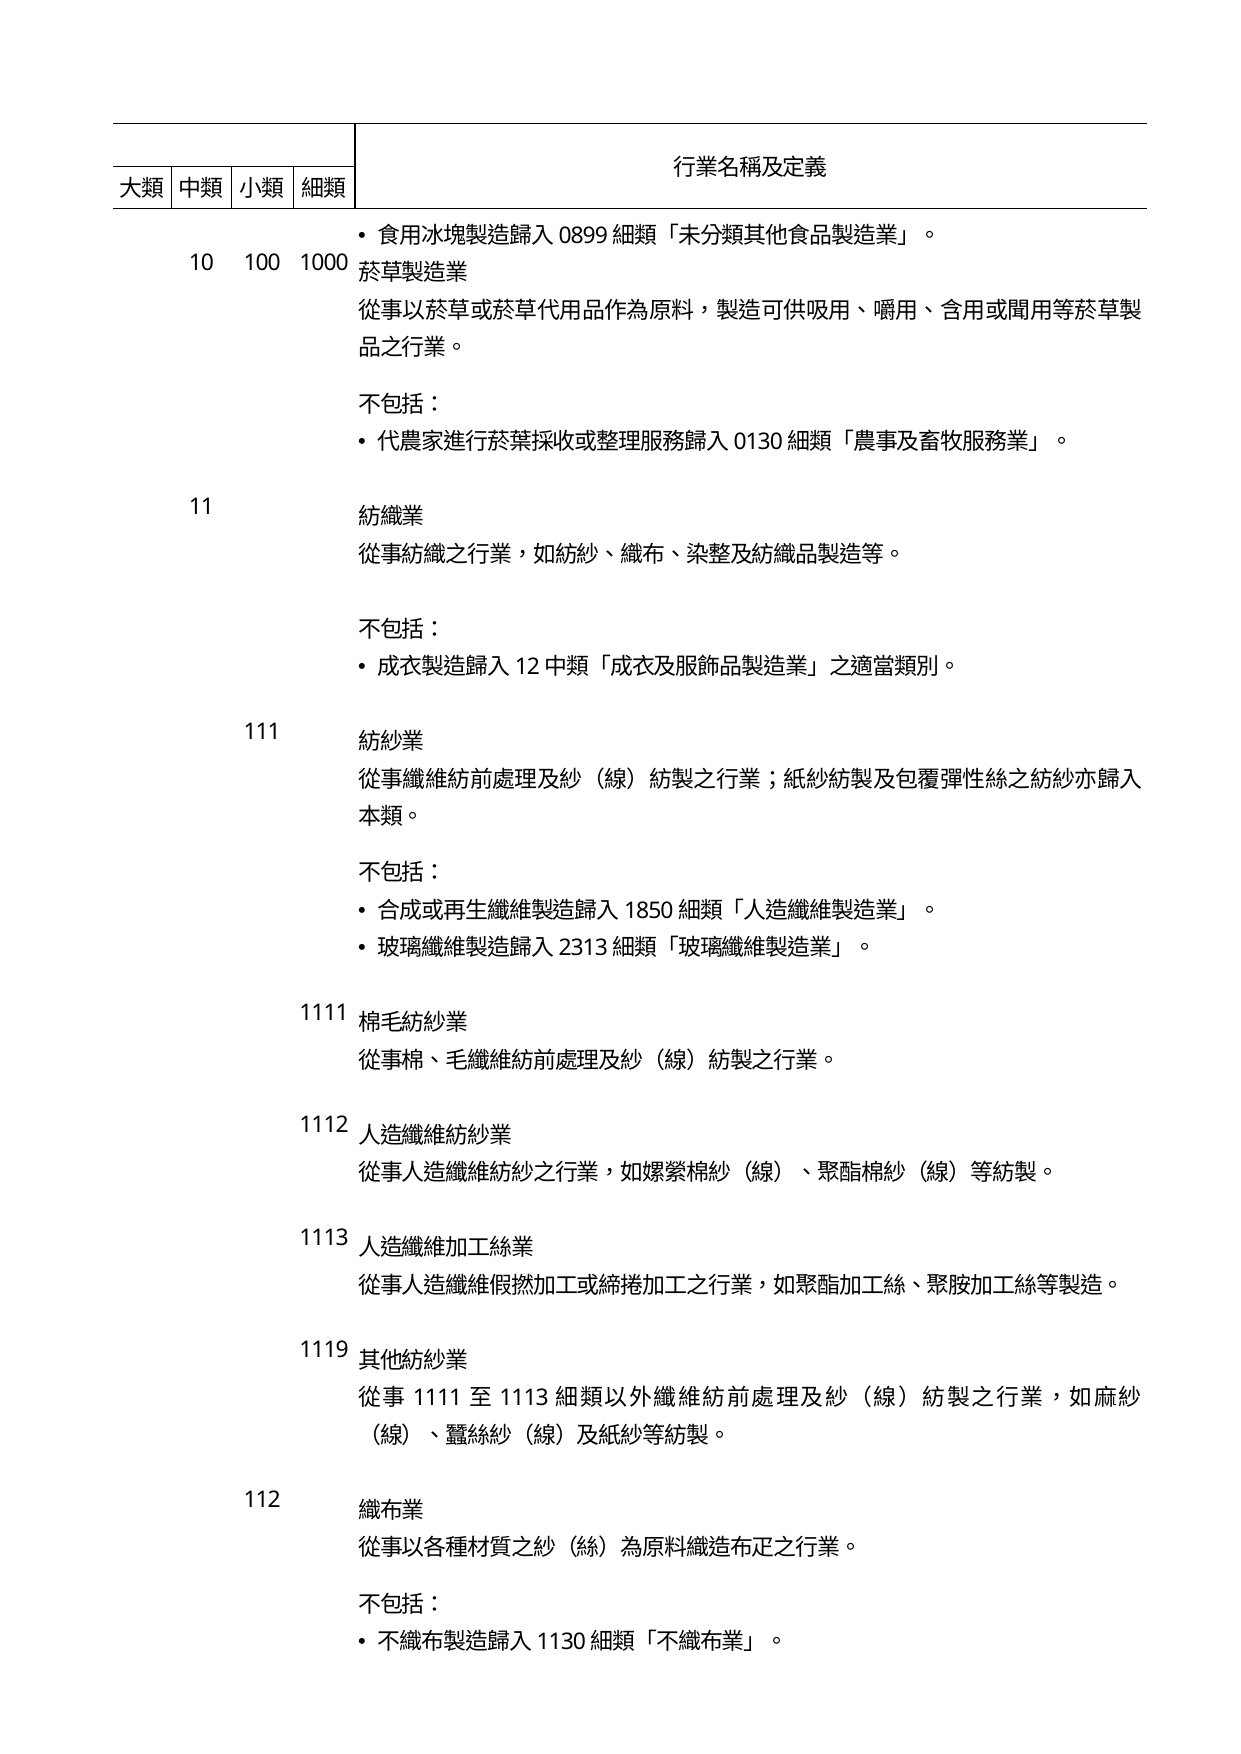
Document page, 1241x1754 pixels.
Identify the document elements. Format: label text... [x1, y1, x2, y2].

table_cell [232, 1221, 293, 1333]
table_cell 大類 [113, 167, 171, 208]
table_cell 細類 [294, 167, 354, 208]
table_cell 紡紗業 從事纖維紡前處理及紗（線）紡製之行業；紙紗紡製及包覆彈性絲之紡紗亦歸入本類。 不包括： 合成或再生纖維製造歸入1850細類「人造纖維製造業」。 玻璃纖維製造歸入2313細類「玻璃纖維製造業」。 [355, 715, 1147, 996]
table_cell 人造纖維紡紗業 從事人造纖維紡紗之行業，如嫘縈棉紗（線）、聚酯棉紗（線）等紡製。 [355, 1108, 1147, 1221]
table_cell 1113 [293, 1221, 355, 1333]
table_cell [113, 715, 172, 996]
table_cell [172, 996, 232, 1108]
table_header [113, 124, 354, 166]
table_cell [232, 1333, 293, 1483]
table_cell [232, 1108, 293, 1221]
table_cell [232, 996, 293, 1108]
table_cell 10 [172, 246, 232, 489]
table_cell [232, 490, 293, 714]
table_cell [113, 209, 172, 246]
table_cell 112 [232, 1483, 293, 1652]
table_cell [113, 1108, 172, 1221]
table_cell [113, 1333, 172, 1483]
table_cell 菸草製造業 從事以菸草或菸草代用品作為原料，製造可供吸用、嚼用、含用或聞用等菸草製品之行業。 不包括： 代農家進行菸葉採收或整理服務歸入0130細類「農事及畜牧服務業」。 [355, 246, 1147, 489]
table_cell [293, 1483, 355, 1652]
table_cell [172, 1108, 232, 1221]
table_cell [172, 1333, 232, 1483]
table_cell 1000 [293, 246, 355, 489]
table_cell 小類 [232, 167, 293, 208]
table_cell 紡織業 從事紡織之行業，如紡紗、織布、染整及紡織品製造等。 不包括： 成衣製造歸入12中類「成衣及服飾品製造業」之適當類別。 [355, 490, 1147, 714]
table_cell 111 [232, 715, 293, 996]
table_header 行業名稱及定義 [356, 124, 1147, 208]
table_cell [293, 490, 355, 714]
table_cell [293, 209, 355, 246]
table_cell [172, 209, 232, 246]
table_cell 100 [232, 246, 293, 489]
table_cell 人造纖維加工絲業 從事人造纖維假撚加工或締捲加工之行業，如聚酯加工絲、聚胺加工絲等製造。 [355, 1221, 1147, 1333]
table_cell 中類 [172, 167, 231, 208]
table_cell [172, 1221, 232, 1333]
table_cell [172, 715, 232, 996]
table_cell 其他紡紗業 從事1111至1113細類以外纖維紡前處理及紗（線）紡製之行業，如麻紗（線）、蠶絲紗（線）及紙紗等紡製。 [355, 1333, 1147, 1483]
table_cell [232, 209, 293, 246]
table_cell [172, 1483, 232, 1652]
table_cell 非酒精飲料製造業 從事含酒精成分不超過0.5％飲料製造之行業，如茶類飲料、碳酸飲料、咖啡飲料、醋飲料、運動飲料、包裝飲用水及蔬果汁飲料等製造。 不包括： 食用冰塊製造歸入0899細類「未分類其他食品製造業」。 [355, 209, 1147, 246]
table_cell 1111 [293, 996, 355, 1108]
table_cell 11 [172, 490, 232, 714]
table_cell [113, 1483, 172, 1652]
table_cell [113, 490, 172, 714]
table_cell 1112 [293, 1108, 355, 1221]
table_cell 棉毛紡紗業 從事棉、毛纖維紡前處理及紗（線）紡製之行業。 [355, 996, 1147, 1108]
table_cell [113, 996, 172, 1108]
table_cell [113, 246, 172, 489]
table_cell 1119 [293, 1333, 355, 1483]
table_cell [113, 1221, 172, 1333]
table_cell 織布業 從事以各種材質之紗（絲）為原料織造布疋之行業。 不包括： 不織布製造歸入1130細類「不織布業」。 地毯及氈類製造歸入1159細類「其他紡織品製造業」。 [355, 1483, 1147, 1652]
table_cell [293, 715, 355, 996]
